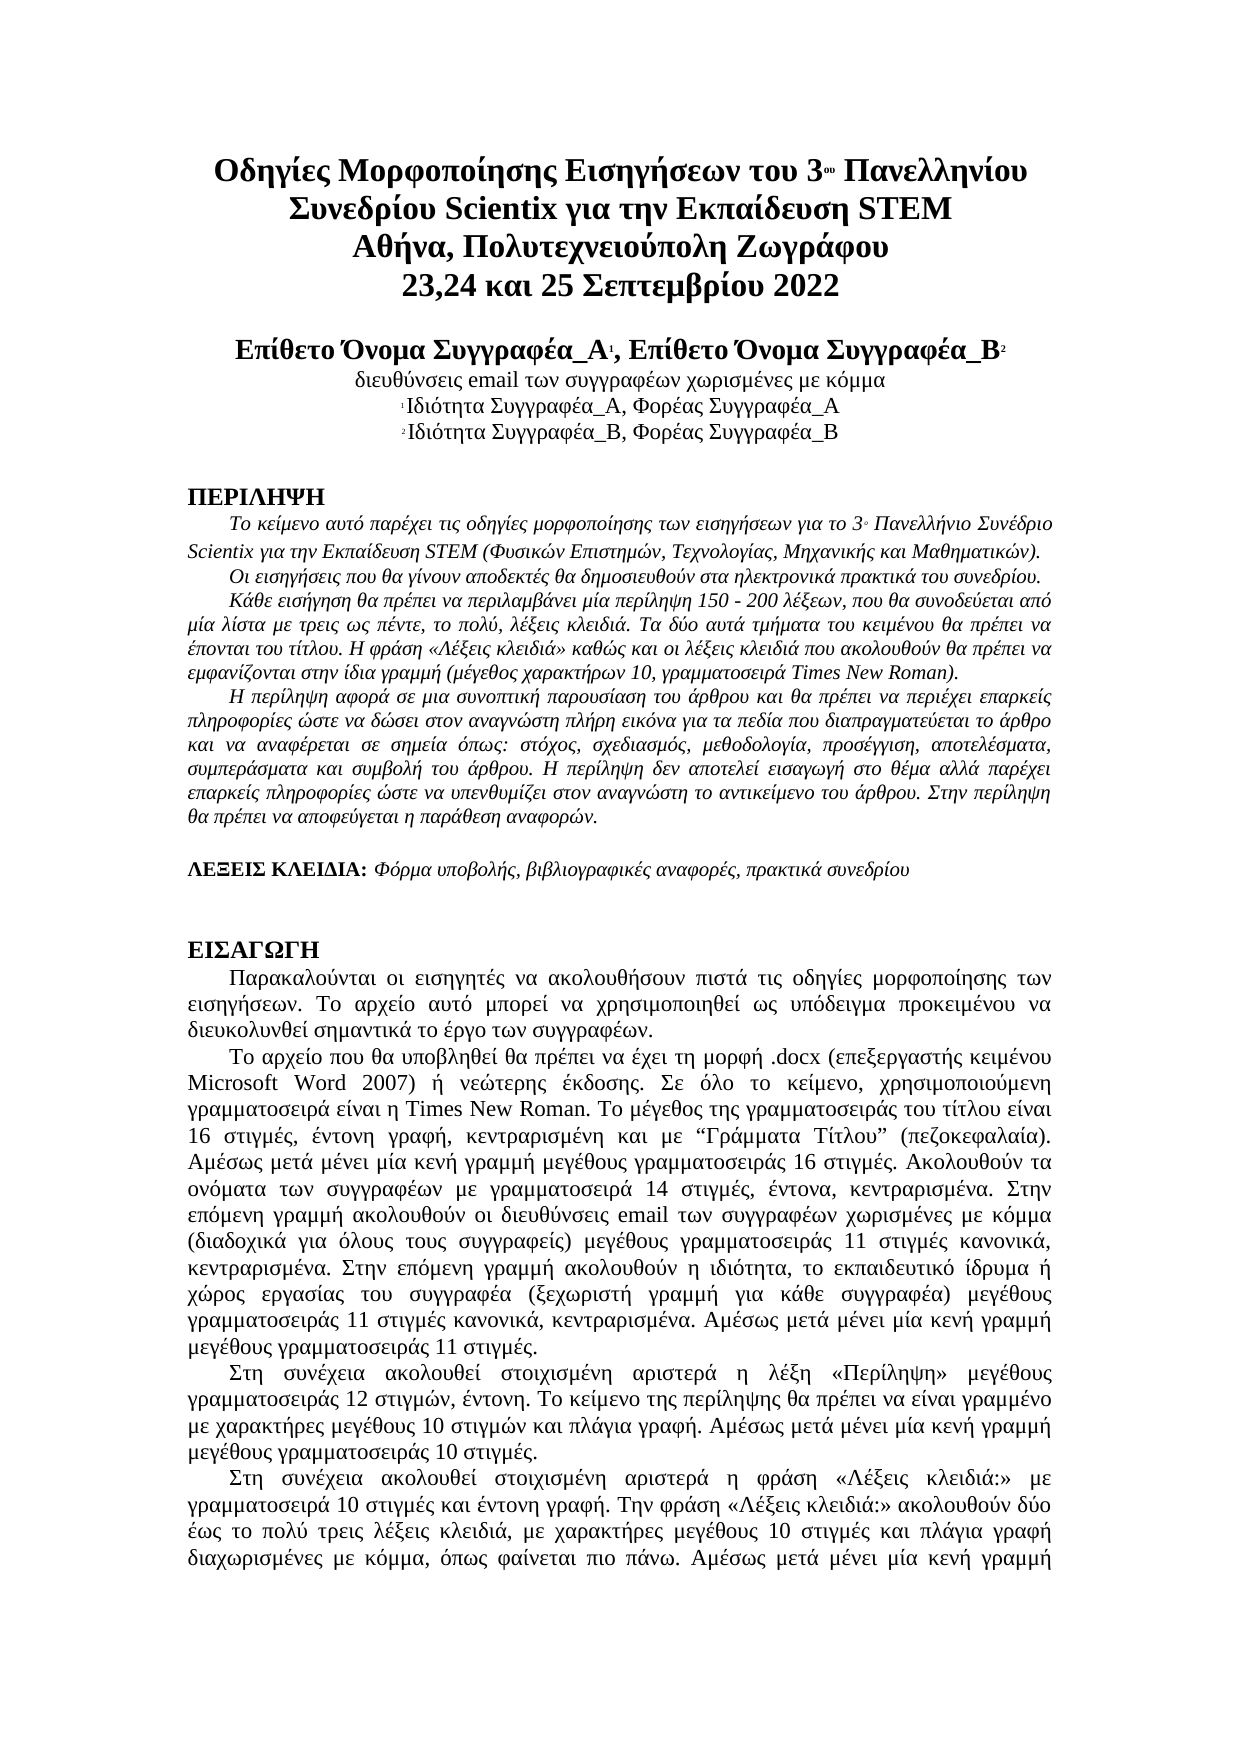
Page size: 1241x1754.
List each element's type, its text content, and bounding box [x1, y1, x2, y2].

text Η περίληψη αφορά σε μια συνοπτική παρουσίαση του άρθρου και θα πρέπει να περιέχει επαρκείς πληροφορίες ώστε να δώσει στον αναγνώστη πλήρη εικόνα για τα πεδία που διαπραγματεύεται το άρθρο και να αναφέρεται σε σημεία όπως: στόχος, σχεδιασμός, μεθοδολογία, προσέγγιση, αποτελέσματα, συμπεράσματα και συμβολή του άρθρου. Η περίληψη δεν αποτελεί εισαγωγή στο θέμα αλλά παρέχει επαρκείς πληροφορίες ώστε να υπενθυμίζει στον αναγνώστη το αντικείμενο του άρθρου. Στην περίληψη θα πρέπει να αποφεύγεται η παράθεση αναφορών. [187, 684, 1053, 828]
text 2 Ιδιότητα Συγγραφέα_Β, Φορέας Συγγραφέα_Β [187, 418, 1053, 445]
text 1 Ιδιότητα Συγγραφέα_Α, Φορέας Συγγραφέα_Α [187, 392, 1053, 418]
text Παρακαλούνται οι εισηγητές να ακολουθήσουν πιστά τις οδηγίες μορφοποίησης των εισηγήσεων. Το αρχείο αυτό μπορεί να χρησιμοποιηθεί ως υπόδειγμα προκειμένου να διευκολυνθεί σημαντικά το έργο των συγγραφέων. [187, 964, 1053, 1043]
text Στη συνέχεια ακολουθεί στοιχισμένη αριστερά η λέξη «Περίληψη» μεγέθους γραμματοσειράς 12 στιγμών, έντονη. Το κείμενο της περίληψης θα πρέπει να είναι γραμμένο με χαρακτήρες μεγέθους 10 στιγμών και πλάγια γραφή. Αμέσως μετά μένει μία κενή γραμμή μεγέθους γραμματοσειράς 10 στιγμές. [187, 1359, 1053, 1464]
text 23,24 και 25 Σεπτεμβρίου 2022 [187, 265, 1054, 303]
text Το αρχείο που θα υποβληθεί θα πρέπει να έχει τη μορφή .docx (επεξεργαστής κειμένου Microsoft Word 2007) ή νεώτερης έκδοσης. Σε όλο το κείμενο, χρησιμοποιούμενη γραμματοσειρά είναι η Times New Roman. Το μέγεθος της γραμματοσειράς του τίτλου είναι 16 στιγμές, έντονη γραφή, κεντραρισμένη και με “Γράμματα Τίτλου” (πεζοκεφαλαία). Αμέσως μετά μένει μία κενή γραμμή μεγέθους γραμματοσειράς 16 στιγμές. Ακολουθούν τα ονόματα των συγγραφέων με γραμματοσειρά 14 στιγμές, έντονα, κεντραρισμένα. Στην επόμενη γραμμή ακολουθούν οι διευθύνσεις email των συγγραφέων χωρισμένες με κόμμα (διαδοχικά για όλους τους συγγραφείς) μεγέθους γραμματοσειράς 11 στιγμές κανονικά, κεντραρισμένα. Στην επόμενη γραμμή ακολουθούν η ιδιότητα, το εκπαιδευτικό ίδρυμα ή χώρος εργασίας του συγγραφέα (ξεχωριστή γραμμή για κάθε συγγραφέα) μεγέθους γραμματοσειράς 11 στιγμές κανονικά, κεντραρισμένα. Αμέσως μετά μένει μία κενή γραμμή μεγέθους γραμματοσειράς 11 στιγμές. [187, 1043, 1053, 1359]
text Κάθε εισήγηση θα πρέπει να περιλαμβάνει μία περίληψη 150 - 200 λέξεων, που θα συνοδεύεται από μία λίστα με τρεις ως πέντε, το πολύ, λέξεις κλειδιά. Τα δύο αυτά τμήματα του κειμένου θα πρέπει να έπονται του τίτλου. Η φράση «Λέξεις κλειδιά» καθώς και οι λέξεις κλειδιά που ακολουθούν θα πρέπει να εμφανίζονται στην ίδια γραμμή (μέγεθος χαρακτήρων 10, γραμματοσειρά Times New Roman). [187, 588, 1053, 684]
subtitle ΠΕΡΙΛΗΨΗ [187, 482, 1053, 511]
text ΛΕΞΕΙΣ ΚΛΕΙΔΙΑ: Φόρμα υποβολής, βιβλιογραφικές αναφορές, πρακτικά συνεδρίου [187, 857, 1054, 881]
text Οδηγίες Μορφοποίησης Εισηγήσεων του 3oυ Πανελληνίου Συνεδρίου Scientix για την Εκπαίδευση STEM [187, 150, 1054, 227]
text Οι εισηγήσεις που θα γίνουν αποδεκτές θα δημοσιευθούν στα ηλεκτρονικά πρακτικά του συνεδρίου. [187, 564, 1053, 588]
text Επίθετο Όνομα Συγγραφέα_Α1, Επίθετο Όνομα Συγγραφέα_Β2 [187, 332, 1053, 366]
subtitle ΕΙΣΑΓΩΓΗ [187, 935, 1053, 964]
text Αθήνα, Πολυτεχνειούπολη Ζωγράφου [187, 227, 1054, 265]
text Το κείμενο αυτό παρέχει τις οδηγίες μορφοποίησης των εισηγήσεων για το 3o Πανελλήνιο Συνέδριο Scientix για την Εκπαίδευση STEM (Φυσικών Επιστημών, Τεχνολογίας, Μηχανικής και Μαθηματικών). [187, 511, 1053, 564]
text Στη συνέχεια ακολουθεί στοιχισμένη αριστερά η φράση «Λέξεις κλειδιά:» με γραμματοσειρά 10 στιγμές και έντονη γραφή. Την φράση «Λέξεις κλειδιά:» ακολουθούν δύο έως το πολύ τρεις λέξεις κλειδιά, με χαρακτήρες μεγέθους 10 στιγμές και πλάγια γραφή διαχωρισμένες με κόμμα, όπως φαίνεται πιο πάνω. Αμέσως μετά μένει μία κενή γραμμή [187, 1464, 1053, 1570]
text διευθύνσεις email των συγγραφέων χωρισμένες με κόμμα [187, 366, 1053, 392]
